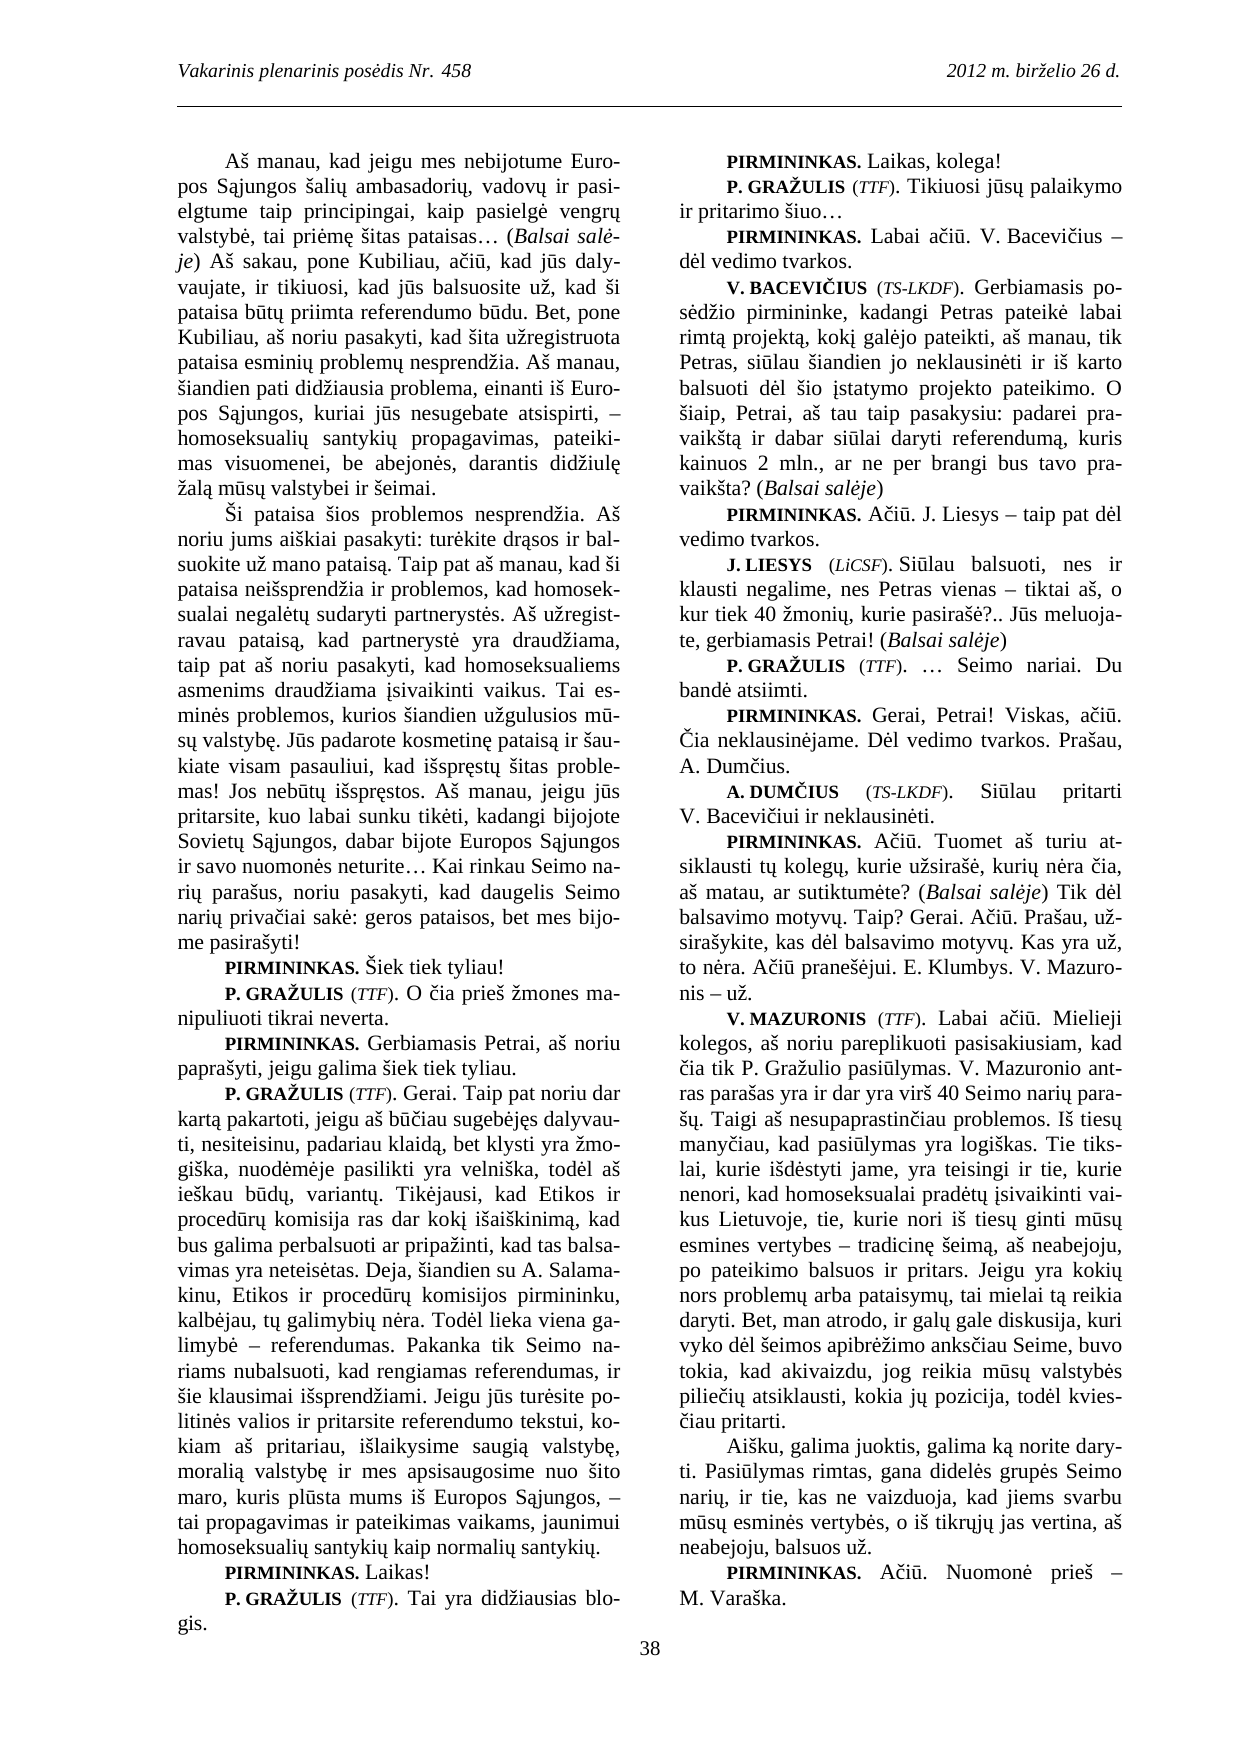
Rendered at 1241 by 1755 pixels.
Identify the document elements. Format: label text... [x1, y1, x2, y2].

text PIRMININKAS. La­bai ačiū. V. Ba­ce­vi­čius – dėl ve­di­mo tvar­kos. [679, 223, 1122, 274]
text P. GRAŽULIS (TTF). … Sei­mo na­riai. Du ban­dė at­si­im­ti. [679, 652, 1122, 702]
text J. LIESYS (LiCSF). Siū­lau bal­suo­ti, nes ir klaus­ti ne­ga­li­me, nes Pet­ras vie­nas – tik­tai aš, o kur tiek 40 žmo­nių, ku­rie pa­si­ra­šė?.. Jūs me­luo­ja­te, ger­bia­ma­sis Pet­rai! (Bal­sai sa­lė­je) [679, 551, 1122, 652]
text V. BACEVIČIUS (TS-LKDF). Ger­bia­ma­sis po­sė­džio pir­mi­nin­ke, ka­dan­gi Pet­ras pa­tei­kė la­bai rim­tą pro­jek­tą, ko­kį ga­lė­jo pa­teik­ti, aš ma­nau, tik Pet­ras, siū­lau šian­dien jo ne­klau­si­nė­ti ir iš kar­to bal­suo­ti dėl šio įsta­ty­mo pro­jek­to pa­tei­ki­mo. O šiaip, Pet­rai, aš tau taip pa­sa­ky­siu: pa­da­rei pra­vaikš­tą ir da­bar siū­lai da­ry­ti re­fe­ren­du­mą, ku­ris kai­nuos 2 mln., ar ne per bran­gi bus ta­vo pra­vaikš­ta? (Bal­sai sa­lė­je) [679, 274, 1122, 501]
text PIRMININKAS. Ačiū. Nuo­mo­nė prieš – M. Va­raš­ka. [679, 1559, 1122, 1610]
text P. GRAŽULIS (TTF). Ge­rai. Taip pat no­riu dar kar­tą pa­kar­to­ti, jei­gu aš bū­čiau su­ge­bė­jęs da­ly­vau­ti, ne­si­tei­si­nu, pa­da­riau klai­dą, bet klys­ti yra žmo­giš­ka, nuo­dė­mė­je pa­si­lik­ti yra vel­niš­ka, to­dėl aš ieš­kau bū­dų, va­rian­tų. Ti­kė­jau­si, kad Eti­kos ir pro­ce­dū­rų ko­mi­si­ja ras dar ko­kį iš­aiš­ki­ni­mą, kad bus ga­li­ma per­bal­suo­ti ar pri­pa­žin­ti, kad tas bal­sa­vi­mas yra ne­tei­sė­tas. De­ja, šian­dien su A. Sa­la­ma­ki­nu, Eti­kos ir pro­ce­dū­rų ko­mi­si­jos pir­mi­nin­ku, kal­bė­jau, tų ga­li­my­bių nė­ra. To­dėl lie­ka vie­na ga­li­my­bė – re­fe­ren­du­mas. Pa­kan­ka tik Sei­mo na­riams nu­bal­suo­ti, kad ren­gia­mas re­fe­ren­du­mas, ir šie klau­si­mai iš­spren­džia­mi. Jei­gu jūs tu­rė­si­te po­li­ti­nės va­lios ir pri­tar­si­te re­fe­ren­du­mo teks­tui, ko­kiam aš pri­ta­riau, iš­lai­ky­si­me sau­gią vals­ty­bę, mo­ra­lią vals­ty­bę ir mes ap­si­sau­go­si­me nuo ši­to ma­ro, ku­ris plūs­ta mums iš Eu­ro­pos Są­jun­gos, – tai pro­pa­ga­vi­mas ir pa­tei­ki­mas vai­kams, jau­ni­mui ho­mo­sek­su­a­lių san­ty­kių kaip nor­ma­lių san­ty­kių. [177, 1080, 620, 1559]
text Ši pa­tai­sa šios pro­ble­mos ne­spren­džia. Aš no­riu jums aiš­kiai pa­sa­ky­ti: tu­rė­ki­te drą­sos ir bal­suo­ki­te už ma­no pa­tai­są. Taip pat aš ma­nau, kad ši pa­tai­sa ne­iš­spren­džia ir pro­ble­mos, kad ho­mo­sek­su­a­lai ne­ga­lė­tų su­da­ry­ti part­ne­rys­tės. Aš už­re­gist­ra­vau pa­tai­są, kad part­ne­rys­tė yra drau­džia­ma, taip pat aš no­riu pa­sa­ky­ti, kad ho­mo­sek­su­a­liems as­me­nims drau­džia­ma įsi­vai­kin­ti vai­kus. Tai es­mi­nės pro­ble­mos, ku­rios šian­dien už­gu­lu­sios mū­sų vals­ty­bę. Jūs pa­da­ro­te kos­me­ti­nę pa­tai­są ir šau­kia­te vi­sam pa­sau­liui, kad iš­spręs­tų ši­tas pro­ble­mas! Jos ne­bū­tų iš­spręs­tos. Aš ma­nau, jei­gu jūs pri­tar­si­te, kuo la­bai sun­ku ti­kė­ti, ka­dan­gi bi­jo­jo­te So­vie­tų Są­jun­gos, da­bar bi­jo­te Eu­ro­pos Są­jun­gos ir sa­vo nuo­mo­nės ne­tu­ri­te… Kai rin­kau Sei­mo na­rių pa­ra­šus, no­riu pa­sa­ky­ti, kad dau­ge­lis Sei­mo na­rių pri­va­čiai sa­kė: ge­ros pa­tai­sos, bet mes bi­jo­me pa­si­ra­šy­ti! [177, 501, 620, 954]
text A. DUMČIUS (TS-LKDF). Siū­lau pri­tar­ti V. Ba­ce­vi­čiui ir ne­klau­si­nė­ti. [679, 778, 1122, 828]
text Aš ma­nau, kad jei­gu mes ne­bi­jo­tu­me Eu­ro­pos Są­jun­gos ša­lių am­ba­sa­do­rių, va­do­vų ir pa­si­elg­tu­me taip prin­ci­pin­gai, kaip pa­si­el­gė veng­rų vals­ty­bė, tai pri­ėmę ši­tas pa­tai­sas… (Bal­sai sa­lė­je) Aš sa­kau, po­ne Ku­bi­liau, ačiū, kad jūs da­ly­vau­ja­te, ir ti­kiuo­si, kad jūs bal­suo­si­te už, kad ši pa­tai­sa bū­tų pri­im­ta re­fe­ren­du­mo bū­du. Bet, po­ne Ku­bi­liau, aš no­riu pa­sa­ky­ti, kad ši­ta už­re­gist­ruo­ta pa­tai­sa es­mi­nių pro­ble­mų ne­spren­džia. Aš ma­nau, šian­dien pa­ti di­džiau­sia pro­ble­ma, ei­nan­ti iš Eu­ro­pos Są­jun­gos, ku­riai jūs ne­su­ge­ba­te at­si­spir­ti, – ho­mo­sek­su­a­lių san­ty­kių pro­pa­ga­vi­mas, pa­tei­ki­mas vi­suo­me­nei, be abe­jo­nės, da­ran­tis di­džiu­lę ža­lą mū­sų vals­ty­bei ir šei­mai. [177, 148, 620, 501]
text P. GRAŽULIS (TTF). O čia prieš žmo­nes ma­ni­pu­liuo­ti tik­rai ne­ver­ta. [177, 979, 620, 1030]
text PIRMININKAS. Ačiū. Tuo­met aš tu­riu at­siklaus­ti tų ko­le­gų, ku­rie už­si­ra­šė, ku­rių nė­ra čia, aš ma­tau, ar su­tik­tu­mė­te? (Bal­sai sa­lė­je) Tik dėl bal­sa­vi­mo mo­ty­vų. Taip? Ge­rai. Ačiū. Pra­šau, už­si­ra­šy­ki­te, kas dėl bal­sa­vi­mo mo­ty­vų. Kas yra už, to nė­ra. Ačiū pra­ne­šė­jui. E. Klum­bys. V. Ma­zu­ro­nis – už. [679, 828, 1122, 1005]
text PIRMININKAS. Ger­bia­ma­sis Pet­rai, aš no­riu pa­pra­šy­ti, jei­gu ga­li­ma šiek tiek ty­liau. [177, 1030, 620, 1080]
text V. MAZURONIS (TTF). La­bai ačiū. Mie­lie­ji ko­le­gos, aš no­riu pa­rep­li­kuo­ti pa­si­sa­kiu­siam, kad čia tik P. Gra­žu­lio pa­siū­ly­mas. V. Ma­zu­ro­nio ant­ras pa­ra­šas yra ir dar yra virš 40 Sei­mo na­rių pa­ra­šų. Tai­gi aš ne­su­pap­ras­tin­čiau pro­ble­mos. Iš tie­sų ma­ny­čiau, kad pa­siū­ly­mas yra lo­giš­kas. Tie tiks­lai, ku­rie iš­dės­ty­ti ja­me, yra tei­sin­gi ir tie, ku­rie ne­no­ri, kad ho­mo­sek­su­a­lai pra­dė­tų įsi­vai­kin­ti vai­kus Lie­tu­vo­je, tie, ku­rie no­ri iš tie­sų gin­ti mū­sų es­mi­nes ver­ty­bes – tra­di­ci­nę šei­mą, aš ne­abe­jo­ju, po pa­tei­ki­mo bal­suos ir pri­tars. Jei­gu yra ko­kių nors pro­ble­mų ar­ba pa­tai­sy­mų, tai mie­lai tą rei­kia da­ry­ti. Bet, man at­ro­do, ir ga­lų ga­le dis­ku­si­ja, ku­ri vy­ko dėl šei­mos api­brė­ži­mo anks­čiau Sei­me, bu­vo to­kia, kad aki­vaiz­du, jog rei­kia mū­sų vals­ty­bės pilie­čių at­si­klaus­ti, ko­kia jų po­zi­ci­ja, to­dėl kvies­čiau pri­tar­ti. [679, 1005, 1122, 1433]
text PIRMININKAS. Ačiū. J. Lie­sys – taip pat dėl ve­di­mo tvar­kos. [679, 501, 1122, 551]
text PIRMININKAS. Lai­kas! [177, 1559, 620, 1584]
text P. GRAŽULIS (TTF). Ti­kiuo­si jū­sų pa­lai­ky­mo ir pri­ta­ri­mo šiuo… [679, 173, 1122, 223]
text P. GRAŽULIS (TTF). Tai yra di­džiau­sias blo­gis. [177, 1584, 620, 1635]
text Aiš­ku, ga­li­ma juok­tis, ga­li­ma ką no­ri­te da­ry­ti. Pa­siū­ly­mas rim­tas, ga­na di­de­lės gru­pės Sei­mo na­rių, ir tie, kas ne­ vaiz­duo­ja, kad jiems svar­bu mū­sų es­mi­nės ver­ty­bės, o iš tik­rų­jų jas ver­ti­na, aš ne­abe­jo­ju, bal­suos už. [679, 1433, 1122, 1559]
text PIRMININKAS. Šiek tiek ty­liau! [177, 954, 620, 979]
text PIRMININKAS. Ge­rai, Pet­rai! Vis­kas, ačiū. Čia ne­klau­si­nė­ja­me. Dėl ve­di­mo tvar­kos. Pra­šau, A. Dum­čius. [679, 702, 1122, 778]
text PIRMININKAS. Lai­kas, ko­le­ga! [679, 148, 1122, 173]
